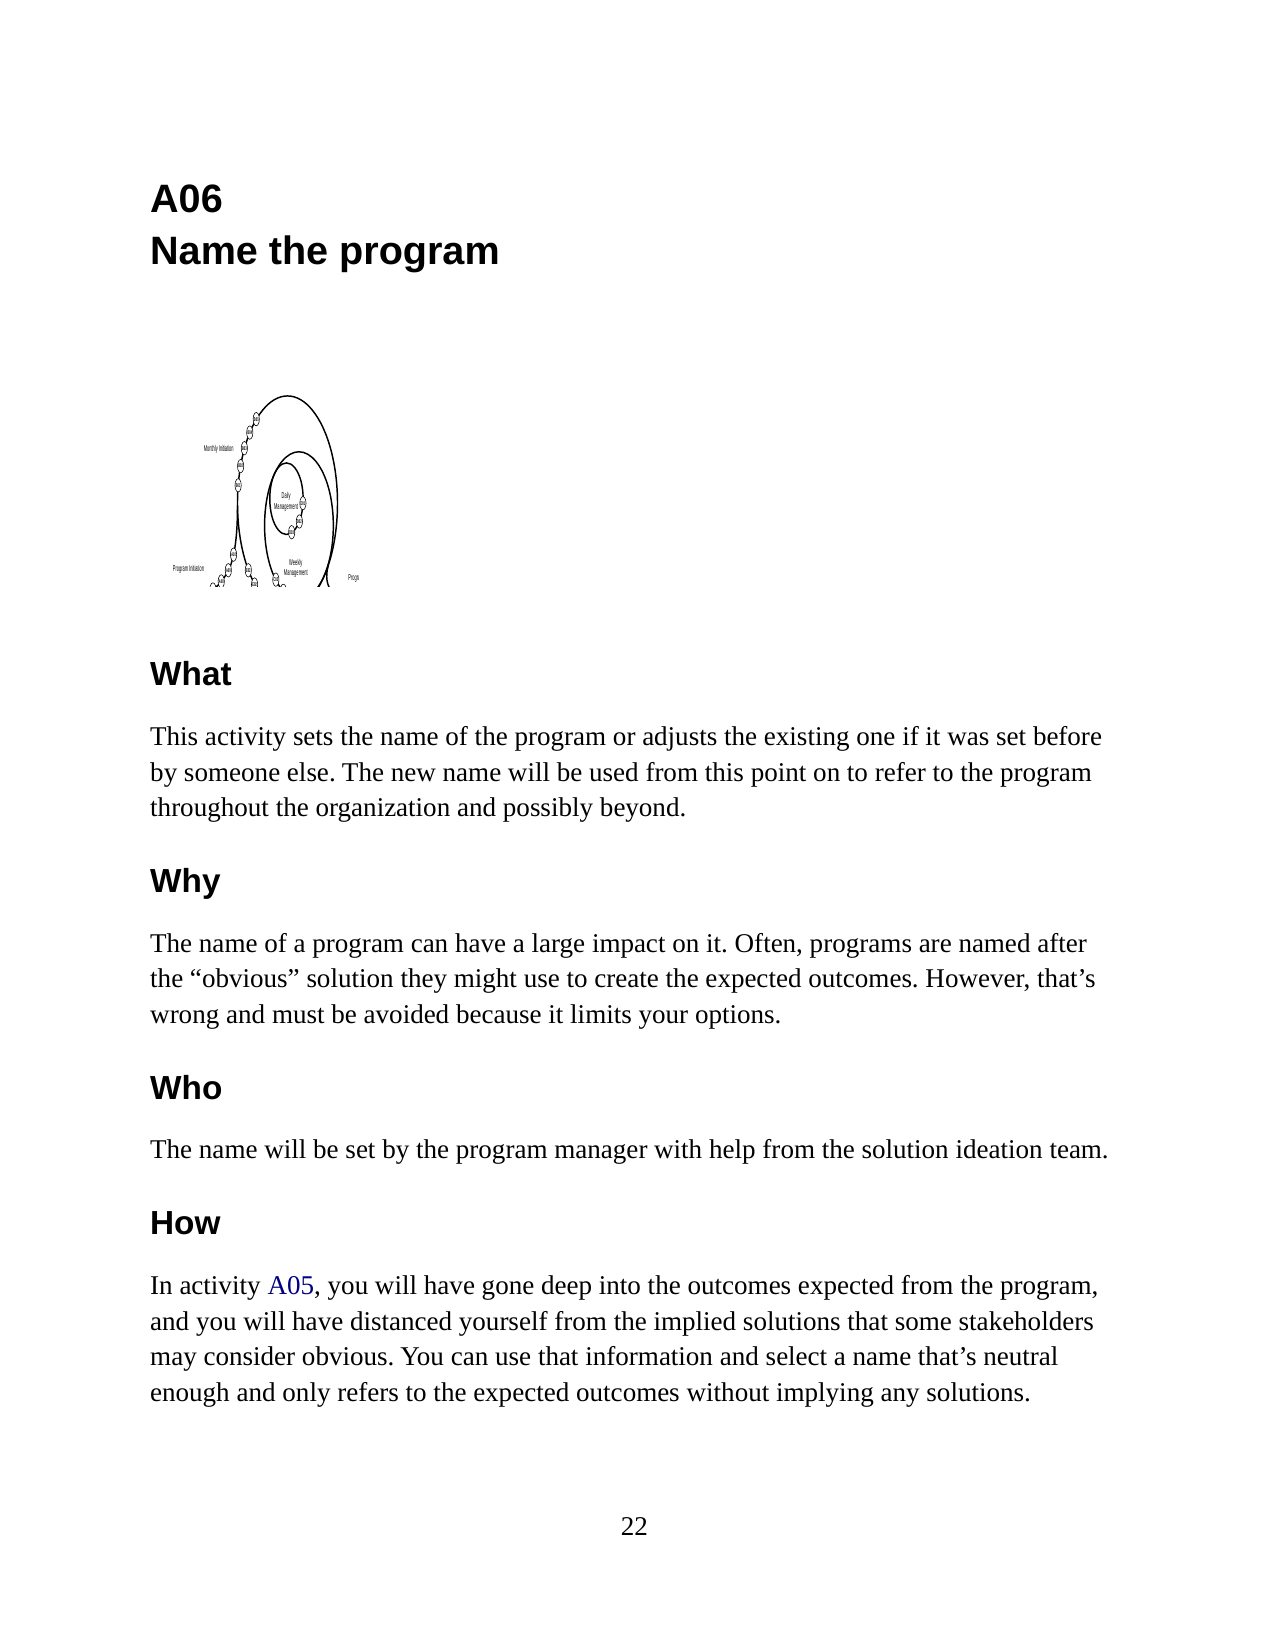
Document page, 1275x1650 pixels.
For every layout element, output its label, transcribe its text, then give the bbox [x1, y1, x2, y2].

subtitle What [150, 654, 1125, 693]
subtitle How [150, 1203, 1125, 1242]
text The name will be set by the program manager with help from the solution ideation team. [150, 1133, 1125, 1165]
subtitle Who [150, 1068, 1125, 1106]
subtitle A06 Name the program [150, 175, 1125, 273]
text The name of a program can have a large impact on it. Often, programs are named after the “obvious” solution they might use to create the expected outcomes. However, that’s wrong and must be avoided because it limits your options. [150, 927, 1125, 1029]
text This activity sets the name of the program or adjusts the existing one if it was set before by someone else. The new name will be used from this point on to refer to the program throughout the organization and possibly beyond. [150, 720, 1125, 823]
text In activity A05, you will have gone deep into the outcomes expected from the program, and you will have distanced yourself from the implied solutions that some stakeholders may consider obvious. You can use that information and select a name that’s neutral enough and only refers to the expected outcomes without implying any solutions. [150, 1269, 1125, 1407]
subtitle Why [150, 861, 1125, 899]
